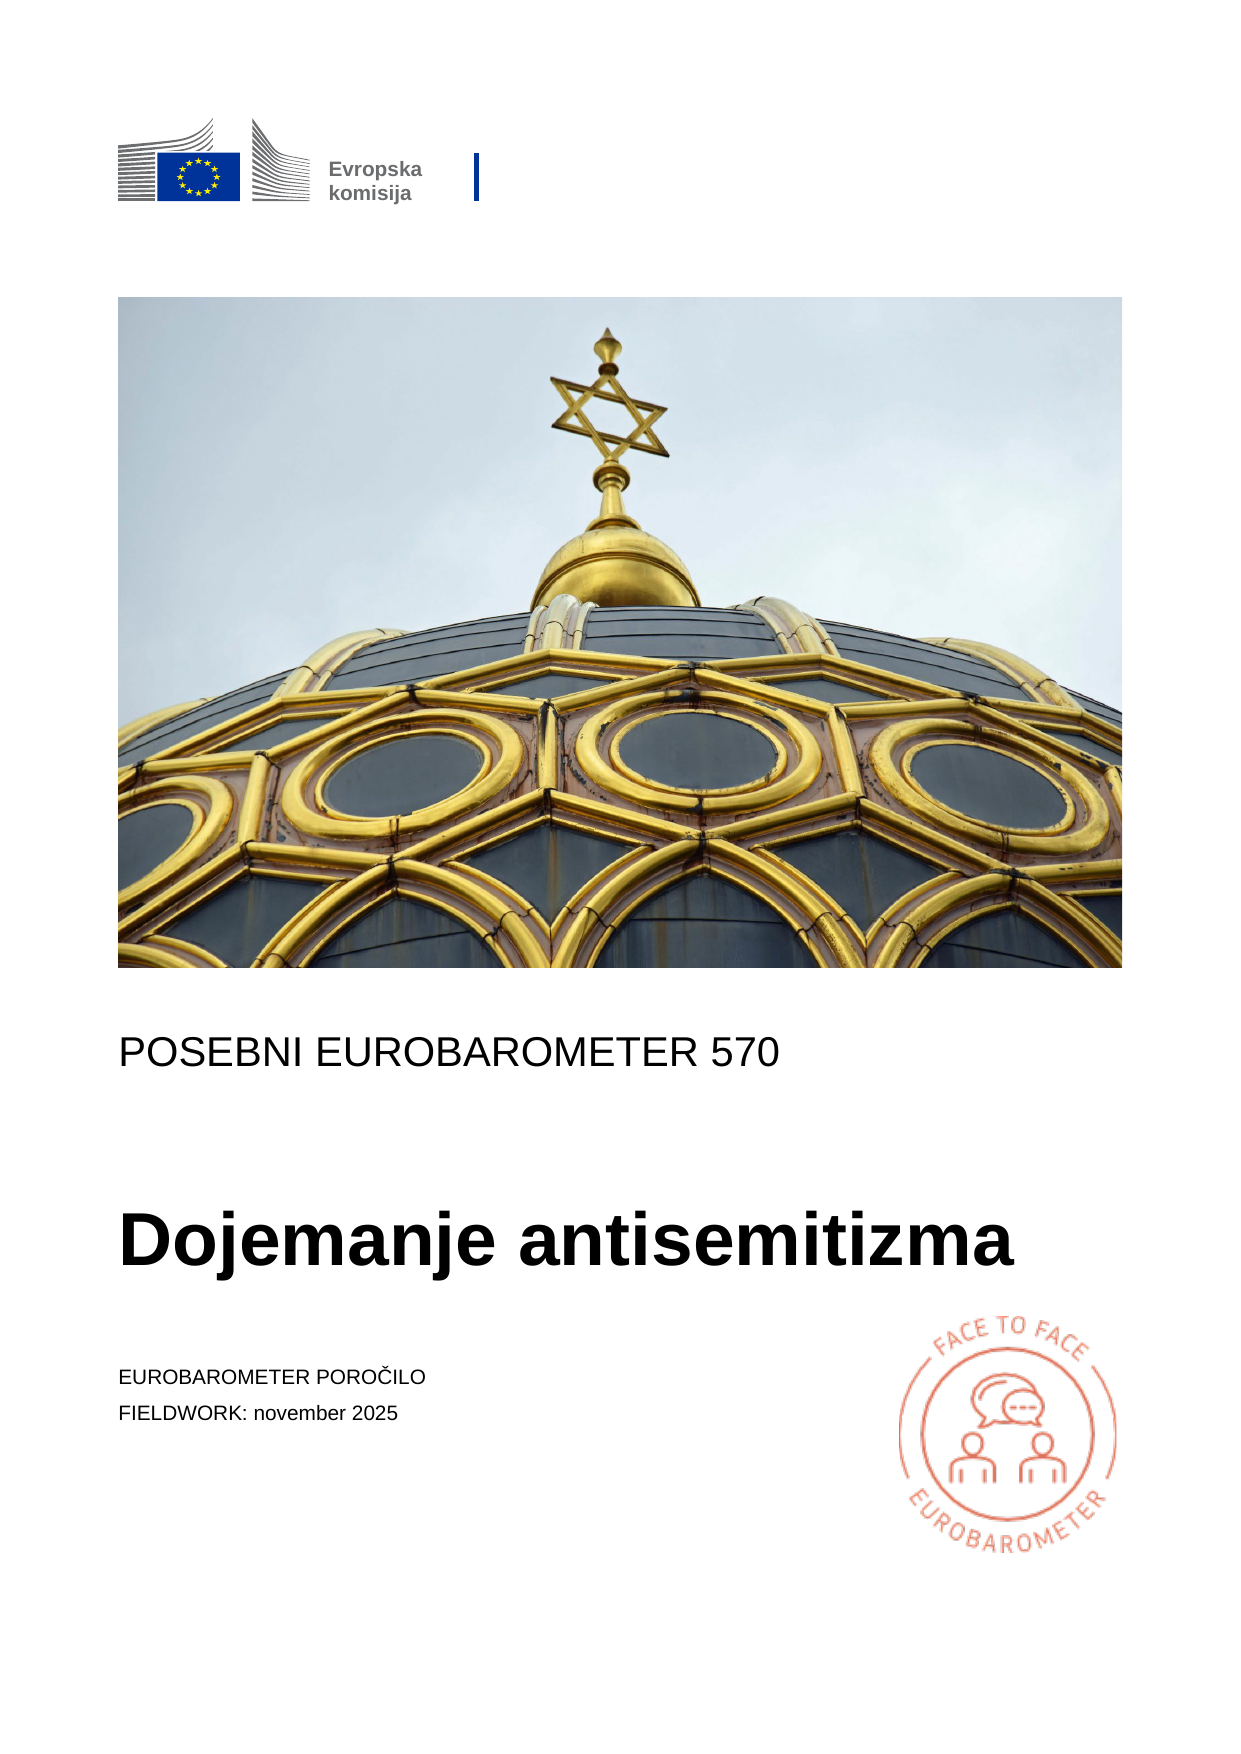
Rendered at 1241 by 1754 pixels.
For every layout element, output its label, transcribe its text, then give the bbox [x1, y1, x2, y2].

text POSEBNI EUROBAROMETER 570 [118, 1027, 1122, 1075]
text Dojemanje antisemitizma [118, 1195, 1122, 1281]
picture [899, 1316, 1117, 1553]
text EUROBAROMETER POROČILO [118, 1364, 899, 1388]
text FIELDWORK: november 2025 [118, 1400, 899, 1424]
picture [118, 297, 1123, 968]
